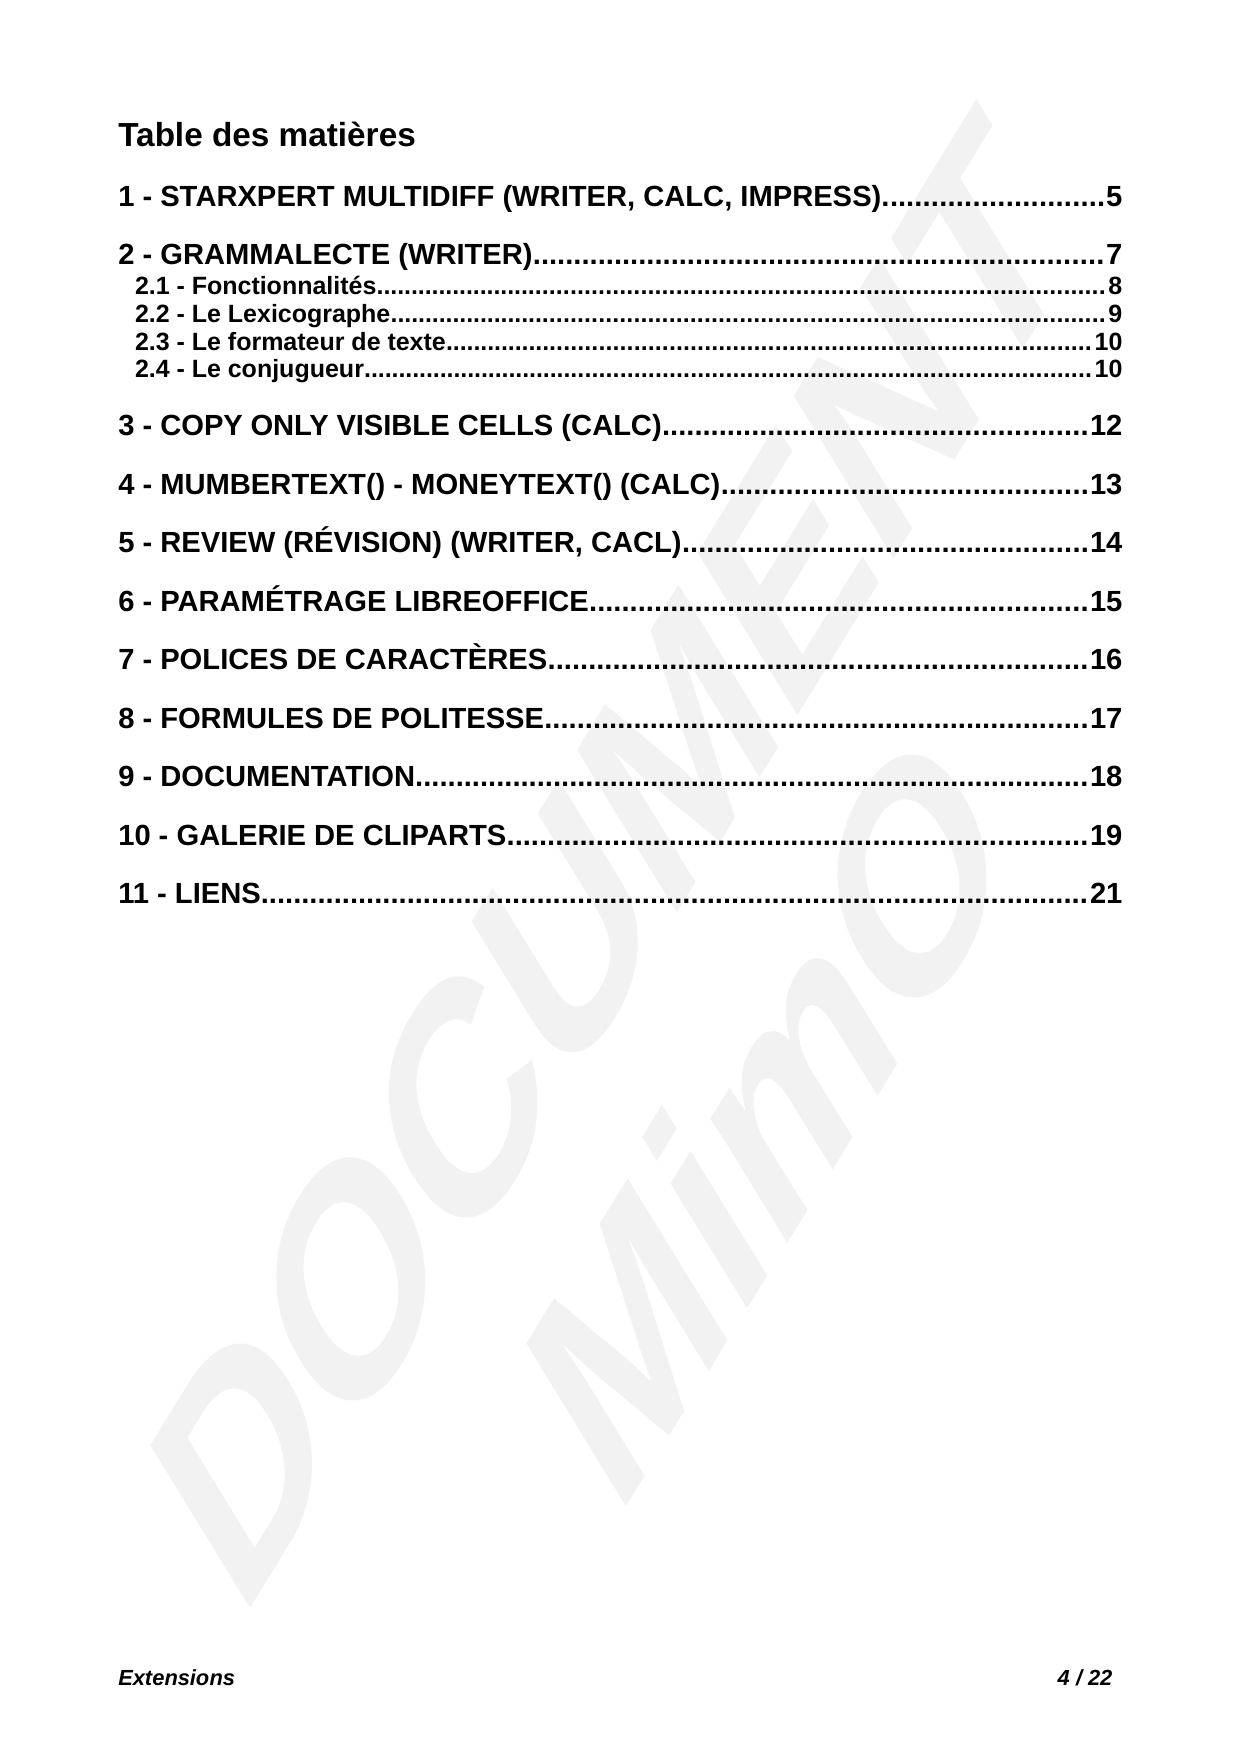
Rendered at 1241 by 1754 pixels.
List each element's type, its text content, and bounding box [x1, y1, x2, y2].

text 9 - Documentation 18 [118, 760, 1122, 793]
text 6 - Paramétrage LibreOffice 15 [118, 585, 1122, 617]
text 1 - StarXpert Multidiff (Writer, Calc, Impress). 5 [118, 180, 1122, 212]
subtitle Table des matières [118, 116, 1122, 154]
text 2 - Grammalecte (Writer) 7 [118, 238, 1122, 271]
text 3 - Copy Only Visible Cells (Calc) 12 [118, 409, 1122, 442]
text 5 - Review (révision) (Writer, CACL) 14 [118, 526, 1122, 559]
text 7 - Polices de caractères 16 [118, 643, 1122, 676]
text 2.2 - Le Lexicographe 9 [135, 299, 1122, 327]
text 10 - Galerie de cliparts 19 [118, 819, 1122, 851]
text 4 - Mumbertext() - Moneytext() (CALC) 13 [118, 468, 1122, 500]
text 8 - Formules de politesse 17 [118, 702, 1122, 734]
text 11 - Liens 21 [118, 877, 1122, 910]
text 2.1 - Fonctionnalités 8 [135, 271, 1122, 299]
text 2.3 - Le formateur de texte 10 [135, 327, 1122, 355]
text 2.4 - Le conjugueur 10 [135, 355, 1122, 383]
